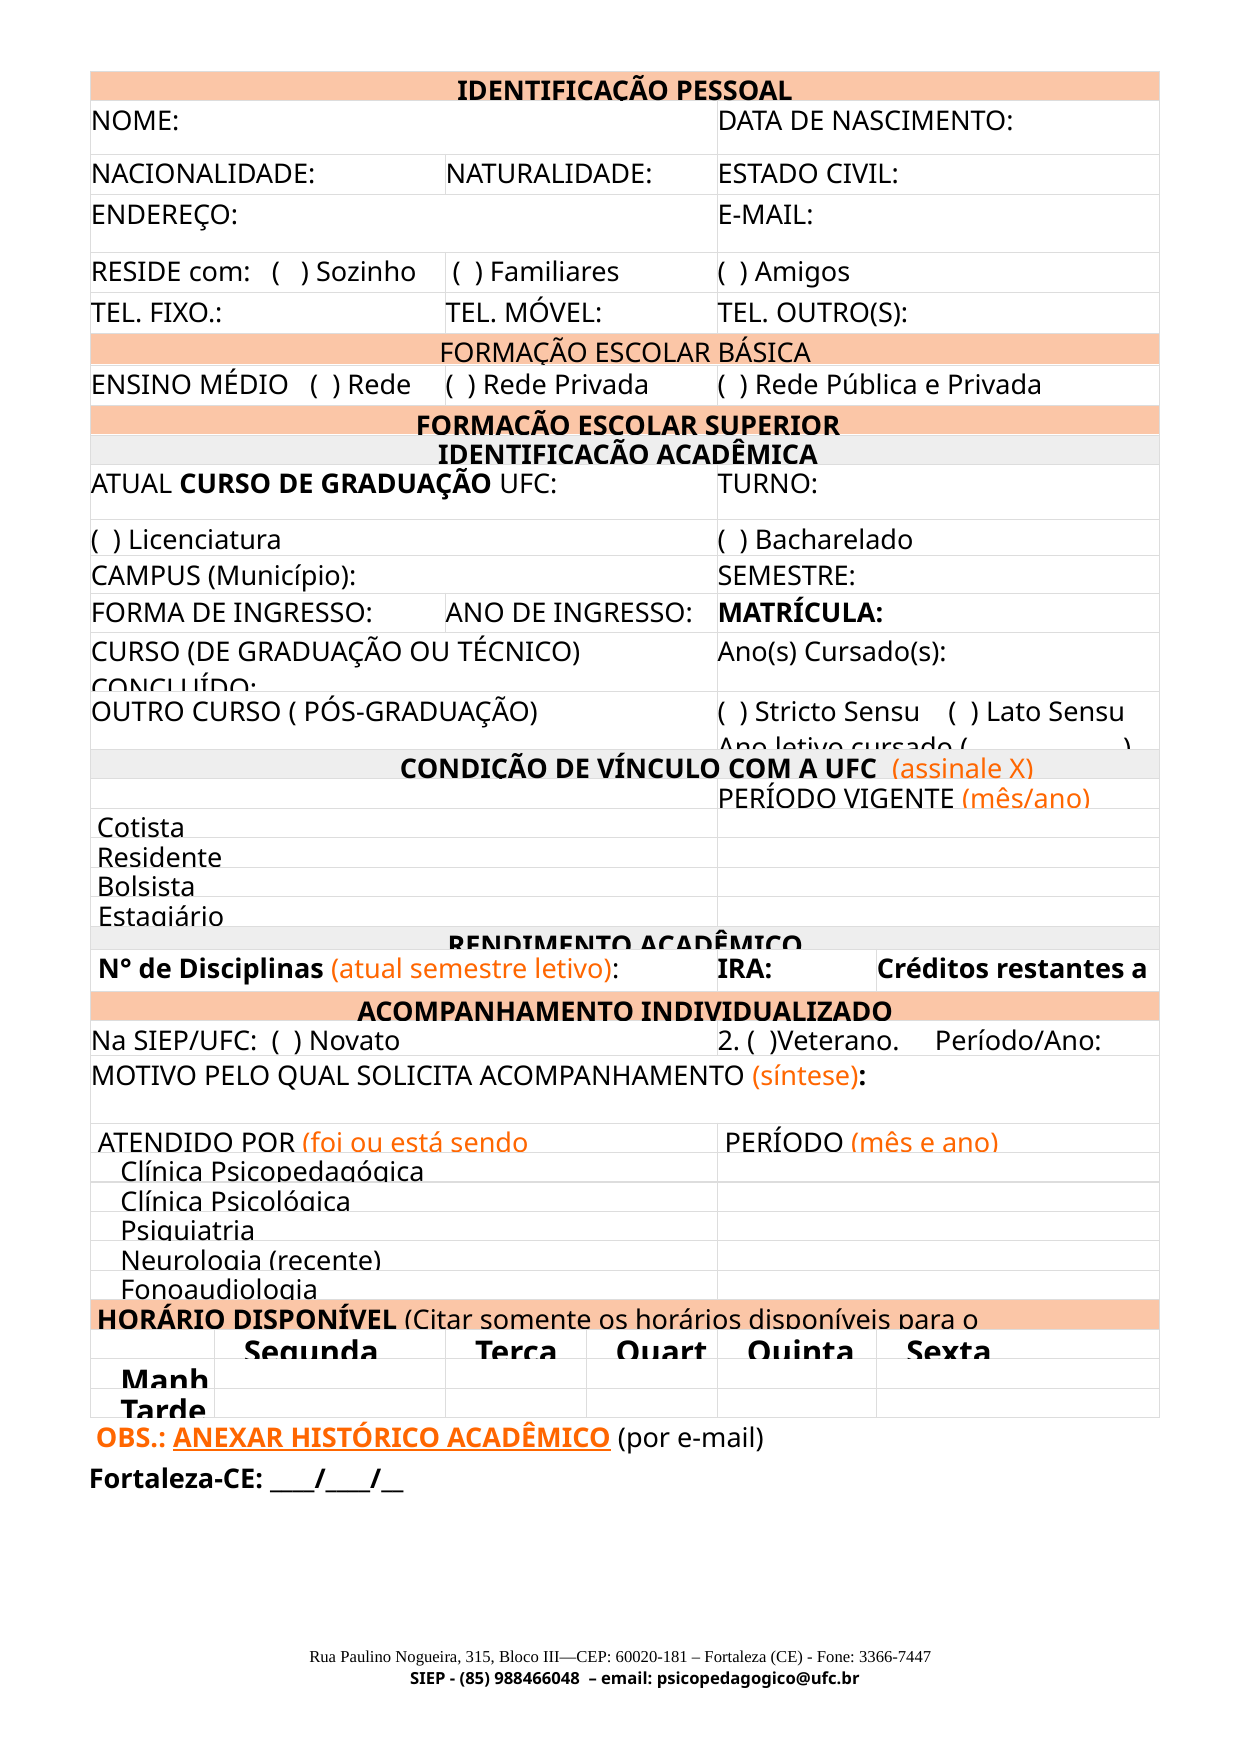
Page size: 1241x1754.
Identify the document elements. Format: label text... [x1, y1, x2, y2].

table_cell ( ) Bacharelado [718, 520, 1159, 555]
table_cell [718, 1212, 1159, 1240]
table_cell [718, 1153, 1159, 1181]
table_cell HORÁRIO DISPONÍVEL (Citar somente os horários disponíveis para o acompanhamento) [91, 1300, 1159, 1329]
table_cell TEL. MÓVEL: [446, 293, 717, 333]
table_cell ( ) Stricto Sensu ( ) Lato Sensu Ano letivo cursado ( ) [718, 692, 1159, 749]
table_cell [718, 1359, 876, 1388]
table_cell Ano(s) Cursado(s): [718, 633, 1159, 691]
table_cell OUTRO CURSO ( PÓS-GRADUAÇÃO) [91, 692, 717, 749]
table_cell FORMAÇÃO ESCOLAR SUPERIOR [91, 406, 1159, 434]
text OBS.: ANEXAR HISTÓRICO ACADÊMICO (por e-mail) Fortaleza-CE: ____/____/__ [88, 1418, 1163, 1498]
table_cell FORMA DE INGRESSO: [91, 594, 445, 632]
table_cell ATENDIDO POR (foi ou está sendo atendido/assinale x) [91, 1124, 717, 1152]
table_cell 2. ( )Veterano. Período/Ano: [718, 1021, 1159, 1055]
table_cell Na SIEP/UFC: ( ) Novato [91, 1021, 717, 1055]
table_cell ENSINO MÉDIO ( ) Rede Pública [91, 366, 445, 405]
table_cell Neurologia (recente) [91, 1241, 717, 1270]
table_cell ESTADO CIVIL: [718, 155, 1159, 194]
table_cell [718, 868, 1159, 896]
table_cell IRA: [718, 950, 876, 991]
table_cell Segunda [215, 1330, 445, 1358]
table_cell ( ) Rede Privada [446, 366, 717, 405]
table_cell Quarta [622, 1344, 633, 1358]
table_cell [718, 1389, 876, 1417]
table_cell NATURALIDADE: [446, 155, 717, 194]
table_cell TURNO: [718, 465, 1159, 519]
table_cell Quinta [718, 1330, 876, 1358]
table_cell ( ) Familiares [446, 253, 717, 292]
table_cell [718, 1271, 1159, 1299]
table_cell CURSO (DE GRADUAÇÃO OU TÉCNICO) CONCLUÍDO: [91, 633, 717, 691]
table_cell Estagiário [91, 897, 717, 926]
table_cell ( ) Licenciatura [91, 520, 717, 555]
table_cell Bolsista [91, 868, 717, 896]
table_cell [718, 1241, 1159, 1270]
table_cell [215, 1359, 445, 1388]
table_cell CONDIÇÃO DE VÍNCULO COM A UFC (assinale X) [91, 750, 1159, 778]
table_cell IDENTIFICAÇÃO ACADÊMICA [91, 436, 1159, 464]
table_cell Psiquiatria [91, 1212, 717, 1240]
table_cell [718, 809, 1159, 837]
table_cell Tarde [91, 1389, 214, 1417]
table_cell PERÍODO VIGENTE (mês/ano) [718, 779, 1159, 808]
table_cell [91, 779, 717, 808]
table_cell [91, 1330, 214, 1358]
table_cell DATA DE NASCIMENTO: [718, 101, 1159, 154]
table_cell Cotista [91, 809, 717, 837]
table_cell [718, 838, 1159, 867]
table_cell [877, 1389, 1159, 1417]
table_cell [718, 1183, 1159, 1211]
table_cell FORMAÇÃO ESCOLAR BÁSICA [91, 334, 1159, 364]
table_cell TEL. FIXO.: [91, 293, 445, 333]
table_cell ( ) Amigos [718, 253, 1159, 292]
table_cell [446, 1389, 586, 1417]
table_cell TEL. OUTRO(S): [718, 293, 1159, 333]
table_cell Quarta [587, 1330, 717, 1358]
table_cell [587, 1359, 717, 1388]
table_cell PERÍODO (mês e ano) [718, 1124, 1159, 1152]
table_cell Clínica Psicopedagógica [91, 1153, 717, 1181]
table_cell E-MAIL: [718, 195, 1159, 252]
table_cell MOTIVO PELO QUAL SOLICITA ACOMPANHAMENTO (síntese): [91, 1056, 1159, 1122]
table_cell Clínica Psicológica [91, 1183, 717, 1211]
table_cell ANO DE INGRESSO: [446, 594, 717, 632]
table_cell N° de Disciplinas (atual semestre letivo): [91, 950, 717, 991]
table_cell Sexta [877, 1330, 1159, 1358]
table_cell CAMPUS (Município): [91, 556, 717, 592]
table_cell [215, 1389, 445, 1417]
table_cell Residente [91, 838, 717, 867]
table_cell Terça [446, 1330, 586, 1358]
table_cell ATUAL CURSO DE GRADUAÇÃO UFC: [91, 465, 717, 519]
table_cell RESIDE com: ( ) Sozinho [91, 253, 445, 292]
table_cell Manhã [91, 1359, 214, 1388]
table_cell [587, 1389, 717, 1417]
table_cell SEMESTRE: [718, 556, 1159, 592]
table_cell ( ) Rede Pública e Privada [718, 366, 1159, 405]
table_cell Créditos restantes a Cursar: [877, 950, 1159, 991]
table_cell NACIONALIDADE: [91, 155, 445, 194]
table_cell [446, 1359, 586, 1388]
table_cell ACOMPANHAMENTO INDIVIDUALIZADO [91, 992, 1159, 1020]
table_cell NOME: [91, 101, 717, 154]
table_cell [877, 1359, 1159, 1388]
table_cell ENDEREÇO: [91, 195, 717, 252]
table_header IDENTIFICAÇÃO PESSOAL [91, 72, 1159, 100]
table_cell [718, 897, 1159, 926]
table_cell RENDIMENTO ACADÊMICO [91, 927, 1159, 949]
table_cell Fonoaudiologia [91, 1271, 717, 1299]
table_cell MATRÍCULA: [718, 594, 1159, 632]
